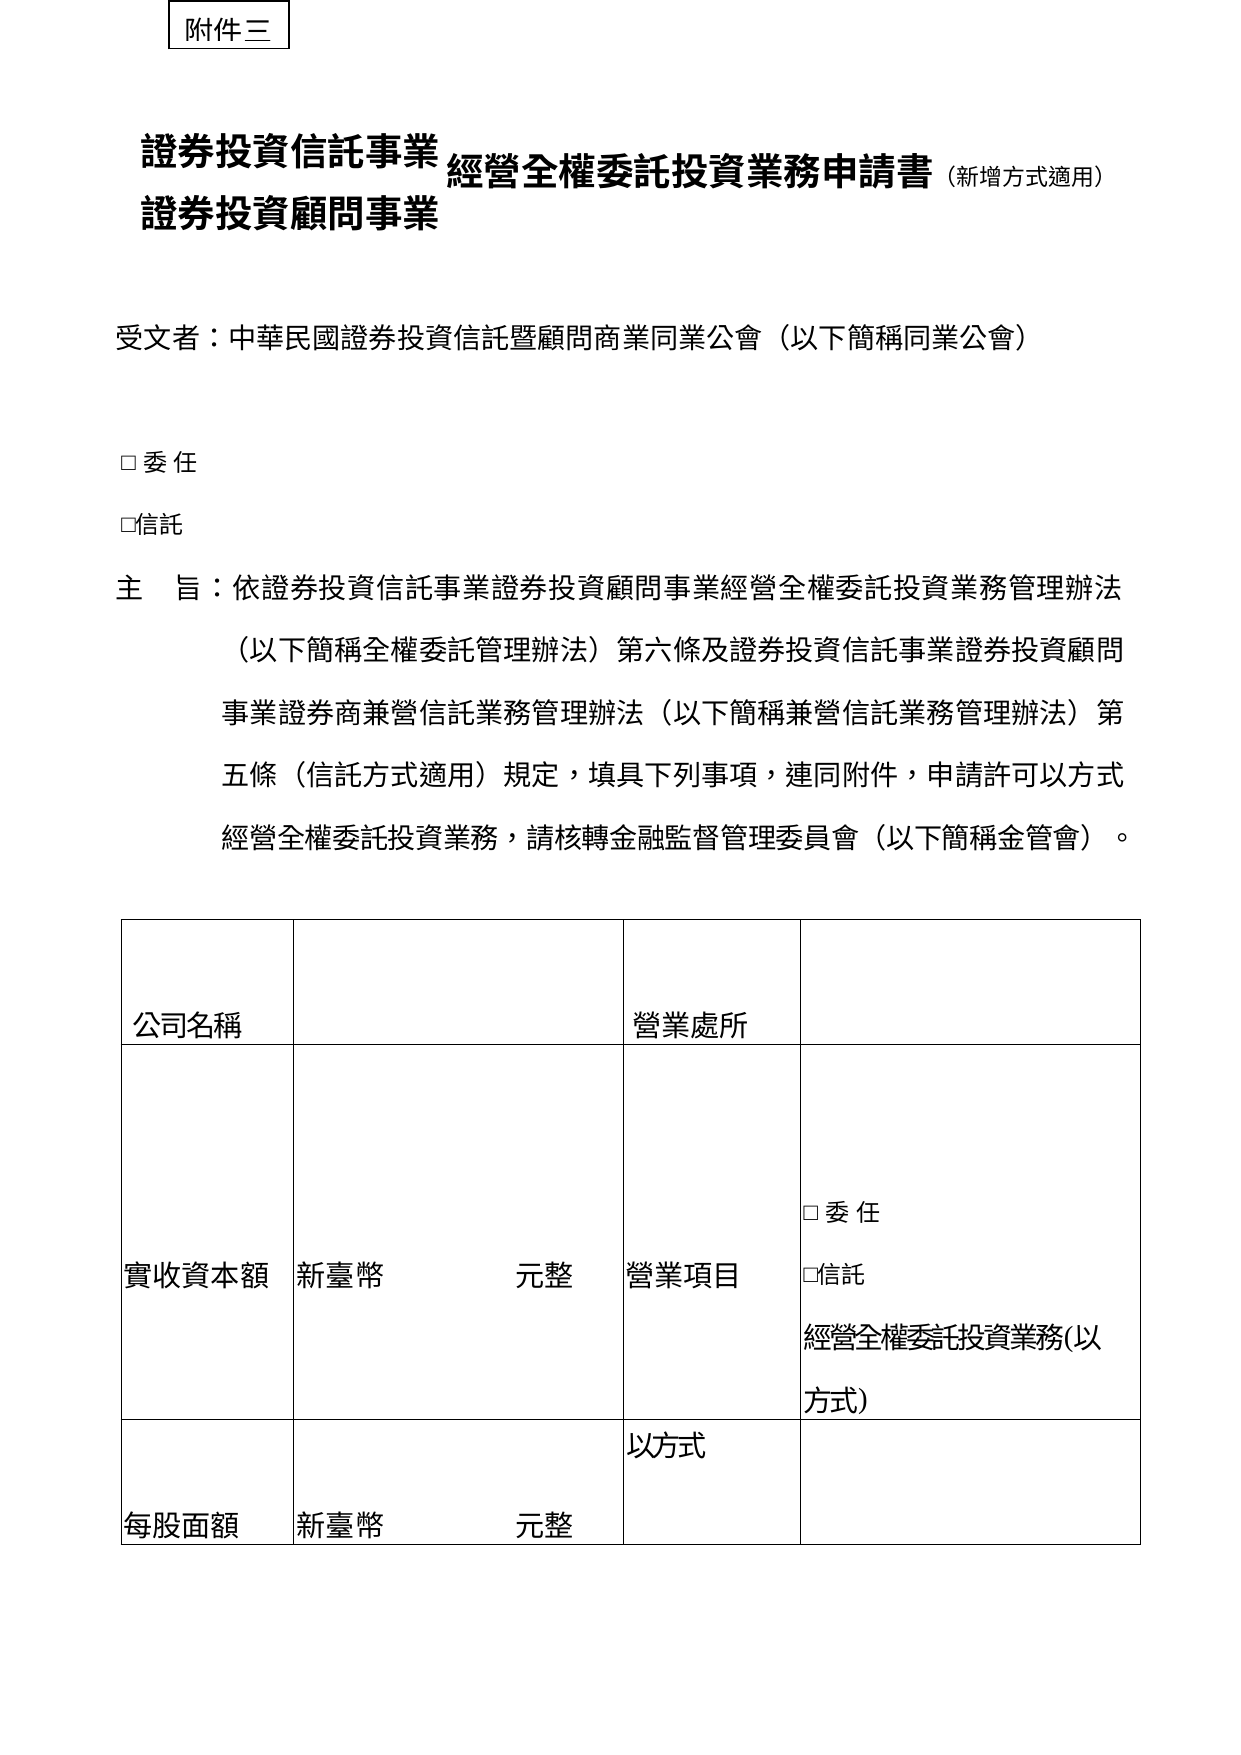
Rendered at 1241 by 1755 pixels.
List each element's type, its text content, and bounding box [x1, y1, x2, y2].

table_cell [801, 1420, 1140, 1544]
table_header [294, 920, 623, 1044]
table_header 公司名稱 [122, 920, 293, 1044]
table_header 證券投資信託事業 [170, 2, 288, 48]
text 主 旨：依證券投資信託事業證券投資顧問事業經營全權委託投資業務管理辦法（以下簡稱全權委託管理辦法）第六條及證券投資信託事業證券投資顧問事業證券商兼營信託業務管理辦法（以下簡稱兼營信託業務管理辦法）第五條（信託方式適用）規定，填具下列事項，連同附件，申請許可以方式經營全權委託投資業務，請核轉金融監督管理委員會（以下簡稱金管會）。 [116, 544, 1125, 857]
table_cell 新臺幣 元整 [294, 1420, 623, 1544]
table_header [801, 920, 1140, 1044]
table_header 證券投資信託事業 [121, 107, 443, 169]
table_header 營業處所 [624, 920, 800, 1044]
table_cell 每股面額 [122, 1420, 293, 1544]
text 受文者：中華民國證券投資信託暨顧問商業同業公會（以下簡稱同業公會） [116, 294, 1125, 357]
table_cell 營業項目 [624, 1045, 800, 1419]
table_cell 新臺幣 元整 [294, 1045, 623, 1419]
table_cell 以方式 [624, 1420, 800, 1544]
table_cell 證券投資顧問事業 [121, 169, 443, 232]
table_cell 經營全權委託投資業務(以 方式) [801, 1045, 1140, 1419]
table_header 經營全權委託投資業務申請書（新增方式適用） [443, 107, 1240, 232]
table_header □委任 □信託 [803, 1107, 877, 1294]
table_cell 實收資本額 [122, 1045, 293, 1419]
table_header □委任 □信託 [118, 357, 195, 544]
